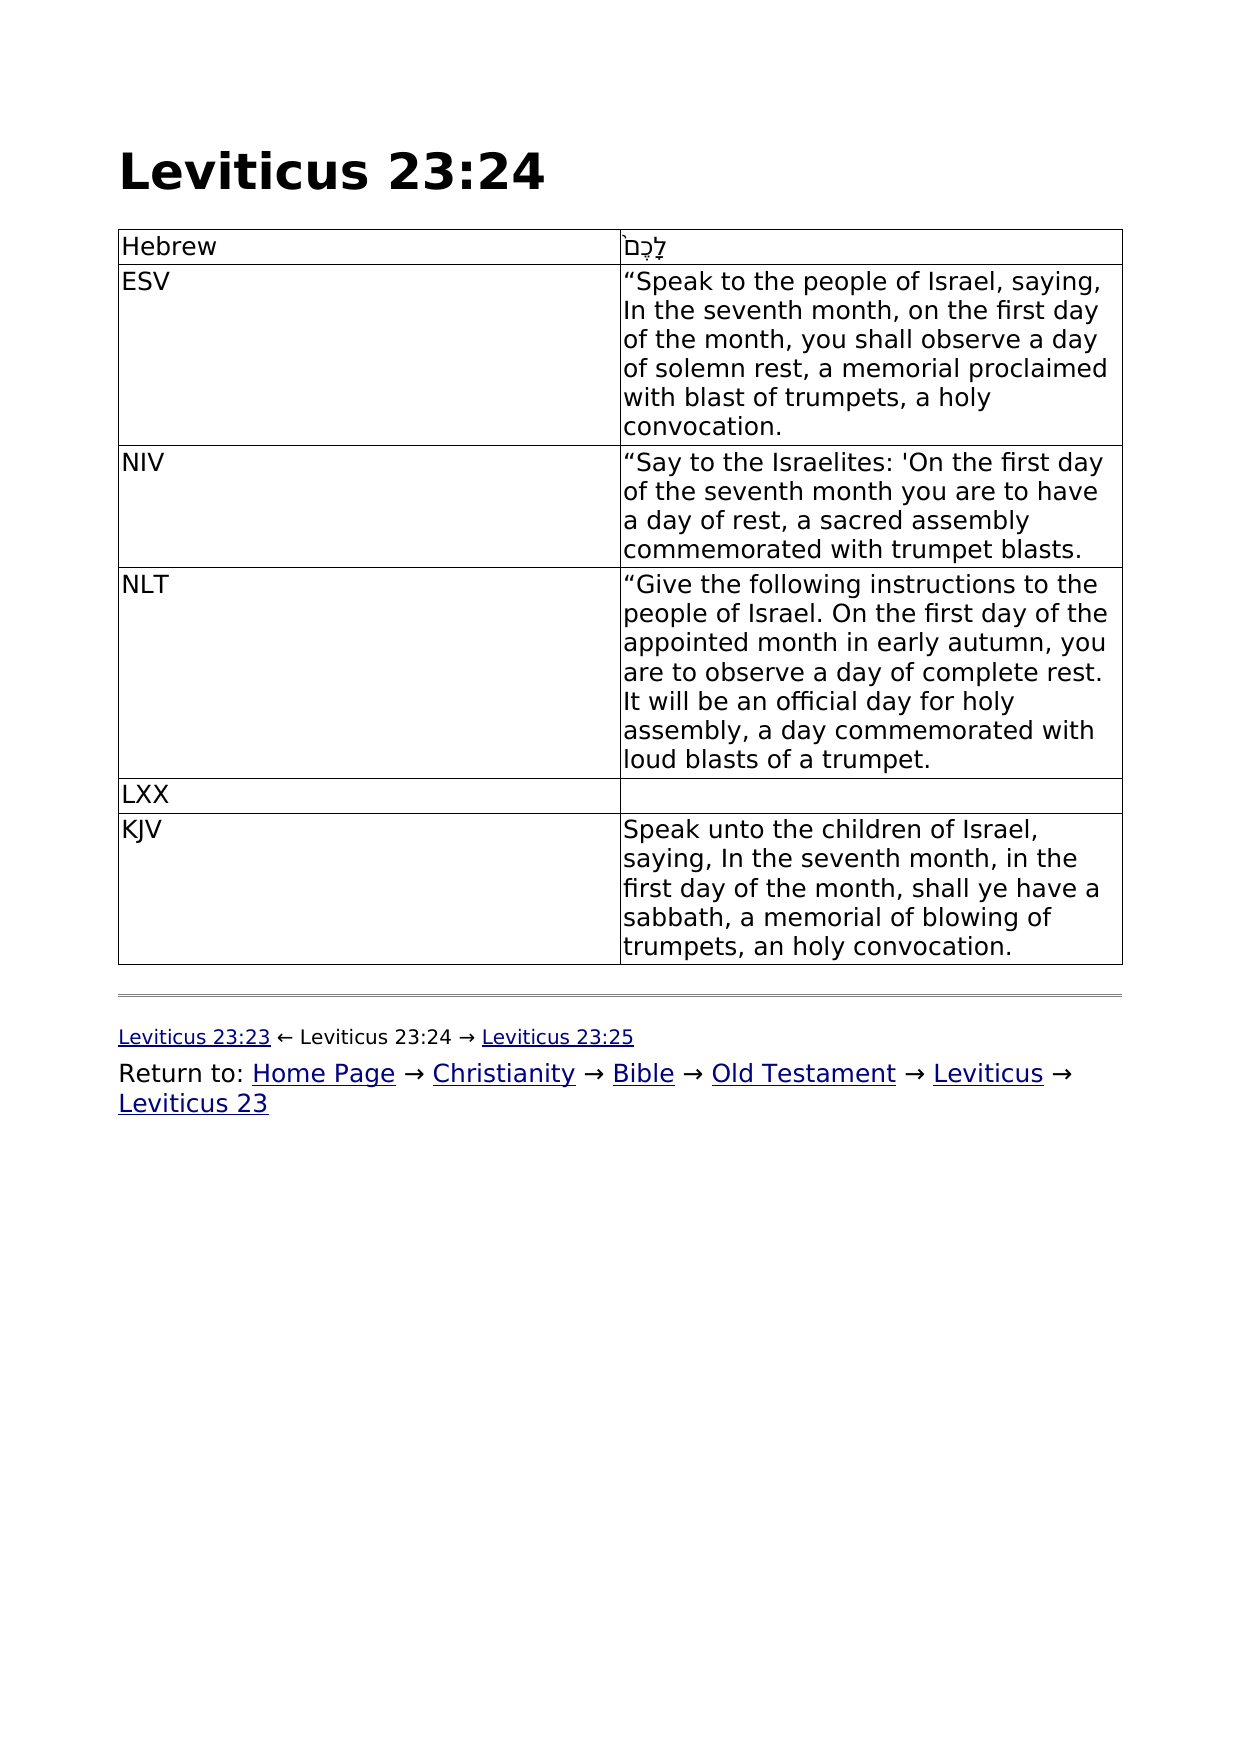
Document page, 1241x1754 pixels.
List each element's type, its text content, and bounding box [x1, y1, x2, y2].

table_cell Speak unto the children of Israel, saying, In the seventh month, in the first day of the month, shall ye have a sabbath, a memorial of blowing of trumpets, an holy convocation. [621, 814, 1122, 964]
subtitle Leviticus 23:24 [118, 143, 1122, 201]
table_cell KJV [119, 814, 620, 964]
table_cell NLT [119, 568, 620, 777]
table_cell “Say to the Israelites: 'On the first day of the seventh month you are to have a day of rest, a sacred assembly commemorated with trumpet blasts. [621, 446, 1122, 567]
table_cell ESV [119, 265, 620, 445]
table_header Hebrew [119, 230, 620, 264]
table_cell “Speak to the people of Israel, saying, In the seventh month, on the first day of the month, you shall observe a day of solemn rest, a memorial proclaimed with blast of trumpets, a holy convocation. [621, 265, 1122, 445]
table_cell [621, 779, 1122, 812]
table_cell “Give the following instructions to the people of Israel. On the first day of the appointed month in early autumn, you are to observe a day of complete rest. It will be an official day for holy assembly, a day commemorated with loud blasts of a trumpet. [621, 568, 1122, 777]
text Leviticus 23:23 ← Leviticus 23:24 → Leviticus 23:25 [118, 1026, 1122, 1059]
table_cell LXX [119, 779, 620, 812]
text Return to: Home Page → Christianity → Bible → Old Testament → Leviticus → Leviticus 23 [118, 1059, 1122, 1118]
table_header לָכֶם֙ [621, 230, 1122, 264]
table_cell NIV [119, 446, 620, 567]
